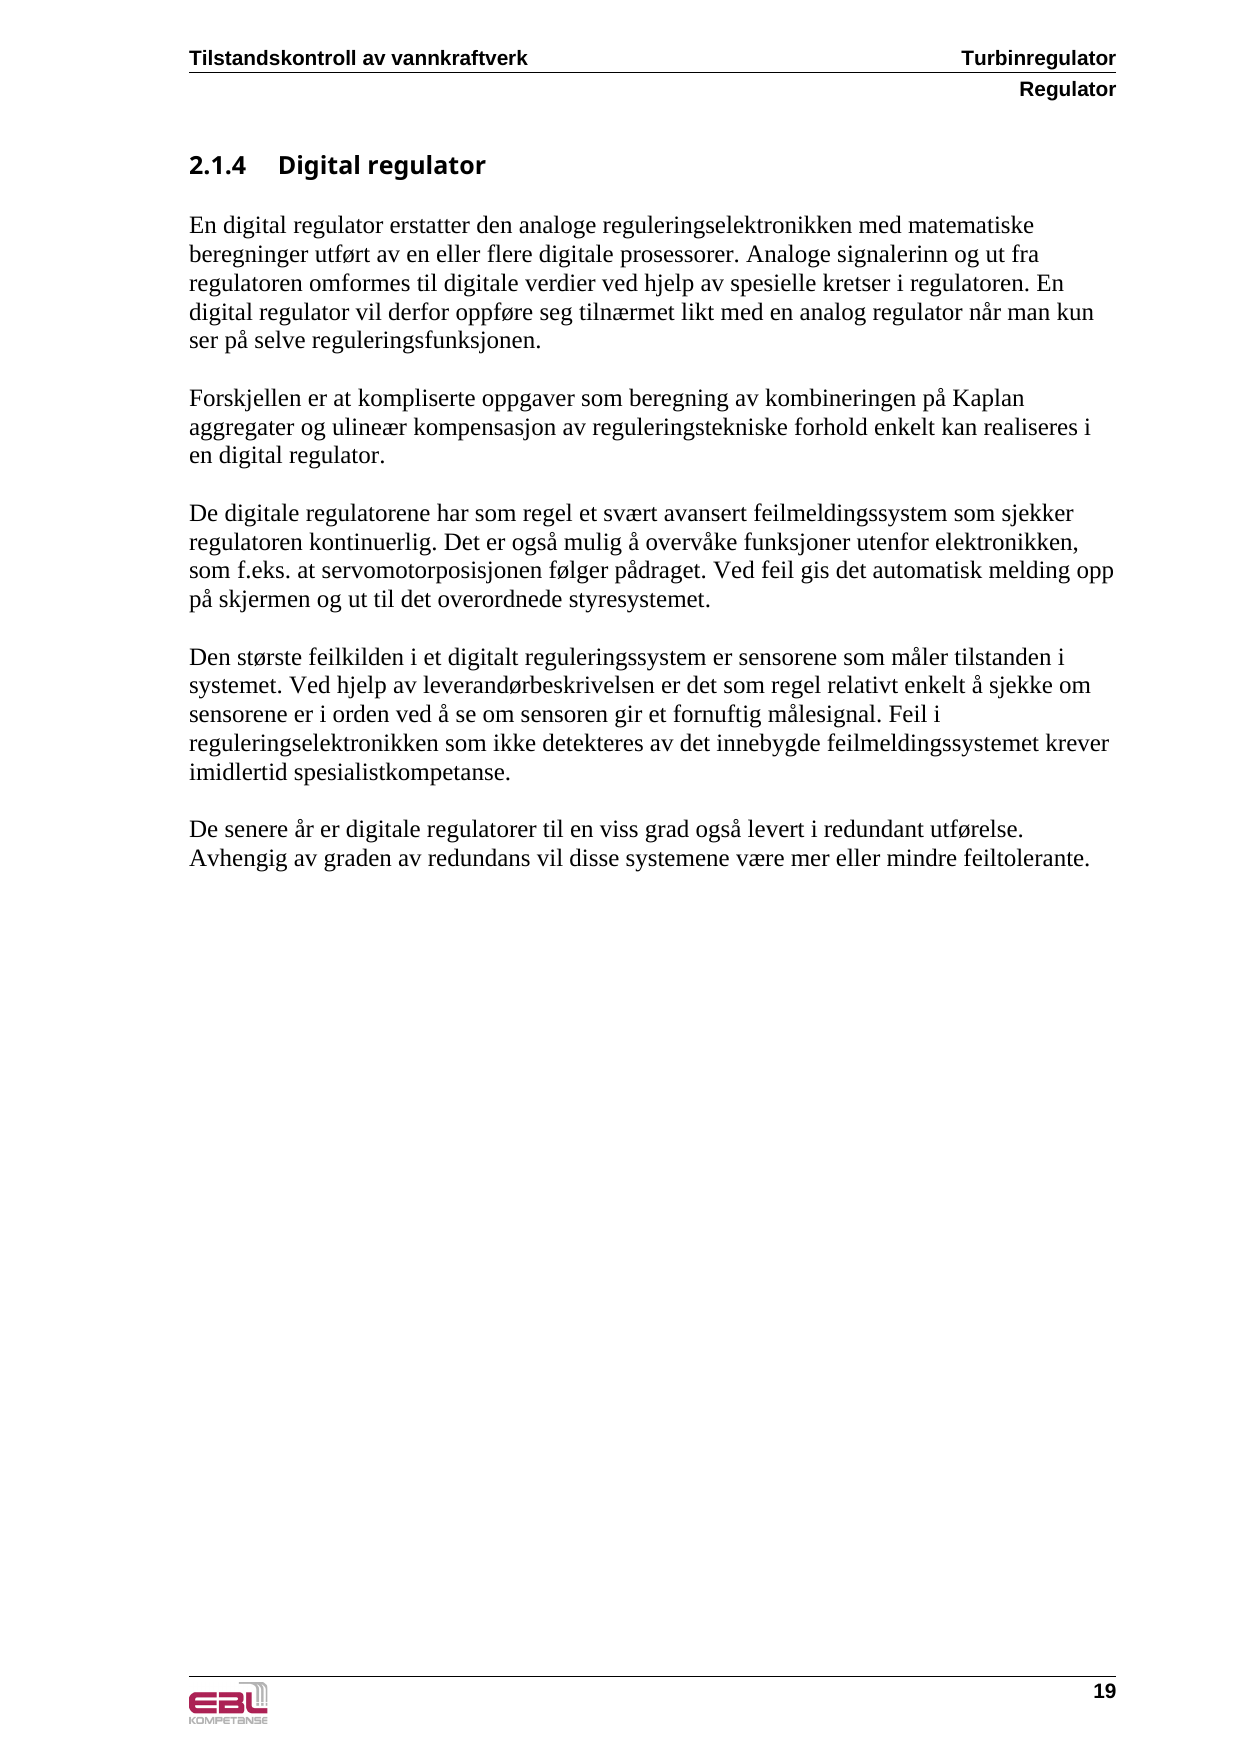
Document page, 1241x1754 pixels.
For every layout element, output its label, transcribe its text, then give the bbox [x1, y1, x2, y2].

text De senere år er digitale regulatorer til en viss grad også levert i redundant utførelse. Avhengig av graden av redundans vil disse systemene være mer eller mindre feiltolerante. [189, 814, 1116, 872]
text Den største feilkilden i et digitalt reguleringssystem er sensorene som måler tilstanden i systemet. Ved hjelp av leverandørbeskrivelsen er det som regel relativt enkelt å sjekke om sensorene er i orden ved å se om sensoren gir et fornuftig målesignal. Feil i reguleringselektronikken som ikke detekteres av det innebygde feilmeldingssystemet krever imidlertid spesialistkompetanse. [189, 642, 1116, 786]
text En digital regulator erstatter den analoge reguleringselektronikken med matematiske beregninger utført av en eller flere digitale prosessorer. Analoge signalerinn og ut fra regulatoren omformes til digitale verdier ved hjelp av spesielle kretser i regulatoren. En digital regulator vil derfor oppføre seg tilnærmet likt med en analog regulator når man kun ser på selve reguleringsfunksjonen. [189, 211, 1116, 354]
text Forskjellen er at kompliserte oppgaver som beregning av kombineringen på Kaplan aggregater og ulineær kompensasjon av reguleringstekniske forhold enkelt kan realiseres i en digital regulator. [189, 383, 1116, 469]
text De digitale regulatorene har som regel et svært avansert feilmeldingssystem som sjekker regulatoren kontinuerlig. Det er også mulig å overvåke funksjoner utenfor elektronikken, som f.eks. at servomotorposisjonen følger pådraget. Ved feil gis det automatisk melding opp på skjermen og ut til det overordnede styresystemet. [189, 498, 1116, 613]
subtitle Digital regulator [189, 148, 1116, 182]
picture [189, 1682, 268, 1724]
